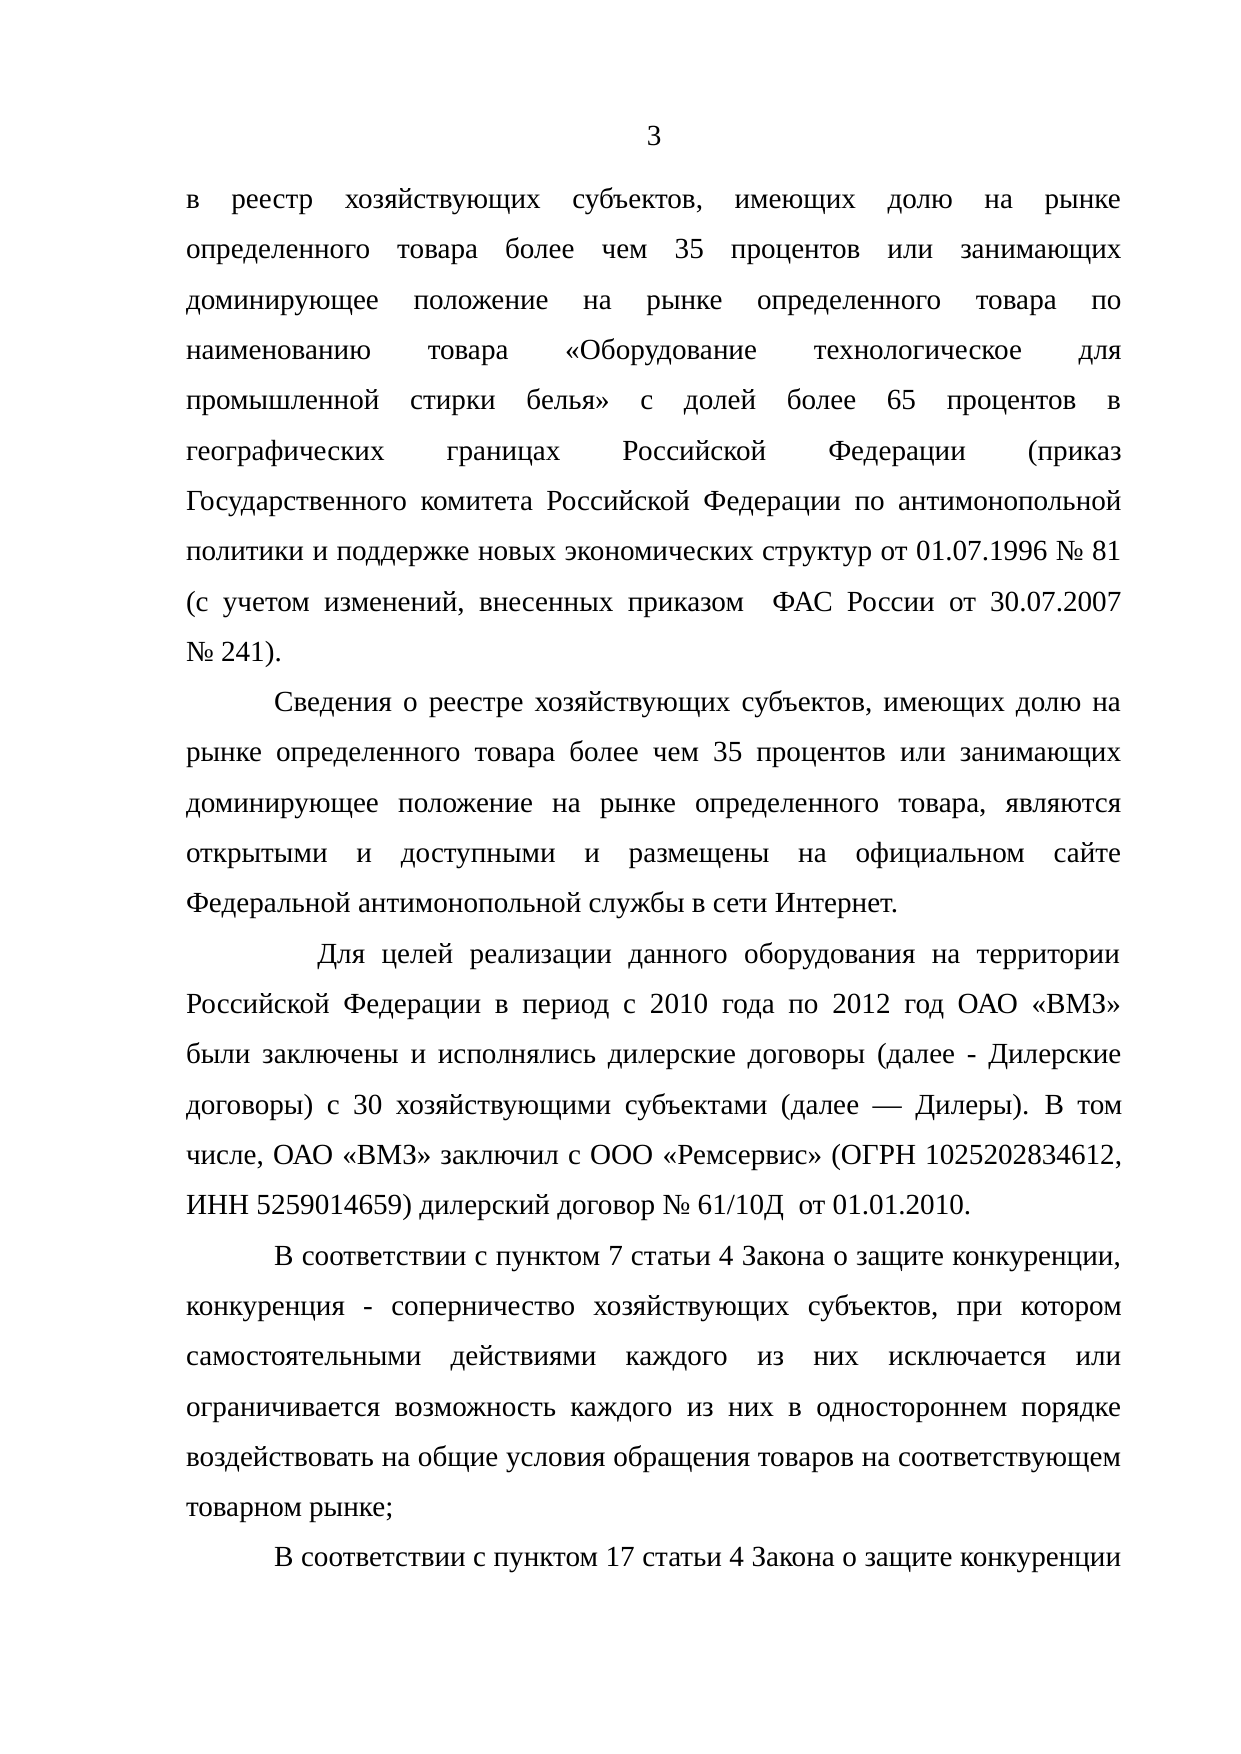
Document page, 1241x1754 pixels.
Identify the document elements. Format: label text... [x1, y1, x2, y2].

text В соответствии с пунктом 7 статьи 4 Закона о защите конкуренции, конкуренция - соперничество хозяйствующих субъектов, при котором самостоятельными действиями каждого из них исключается или ограничивается возможность каждого из них в одностороннем порядке воздействовать на общие условия обращения товаров на соответствующем товарном рынке; [186, 1238, 1122, 1523]
text в реестр хозяйствующих субъектов, имеющих долю на рынке определенного товара более чем 35 процентов или занимающих доминирующее положение на рынке определенного товара по наименованию товара «Оборудование технологическое для промышленной стирки белья» с долей более 65 процентов в географических границах Российской Федерации (приказ Государственного комитета Российской Федерации по антимонопольной политики и поддержке новых экономических структур от 01.07.1996 № 81 (с учетом изменений, внесенных приказом ФАС России от 30.07.2007 № 241). [186, 181, 1122, 667]
text Для целей реализации данного оборудования на территории Российской Федерации в период с 2010 года по 2012 год ОАО «ВМЗ» были заключены и исполнялись дилерские договоры (далее - Дилерские договоры) с 30 хозяйствующими субъектами (далее — Дилеры). В том числе, ОАО «ВМЗ» заключил с ООО «Ремсервис» (ОГРН 1025202834612, ИНН 5259014659) дилерский договор № 61/10Д от 01.01.2010. [186, 936, 1122, 1221]
list Сведения о реестре хозяйствующих субъектов, имеющих долю на рынке определенного товара более чем 35 процентов или занимающих доминирующее положение на рынке определенного товара, являются открытыми и доступными и размещены на официальном сайте Федеральной антимонопольной службы в сети Интернет. [186, 684, 1122, 919]
text В соответствии с пунктом 17 статьи 4 Закона о защите конкуренции [186, 1539, 1122, 1573]
